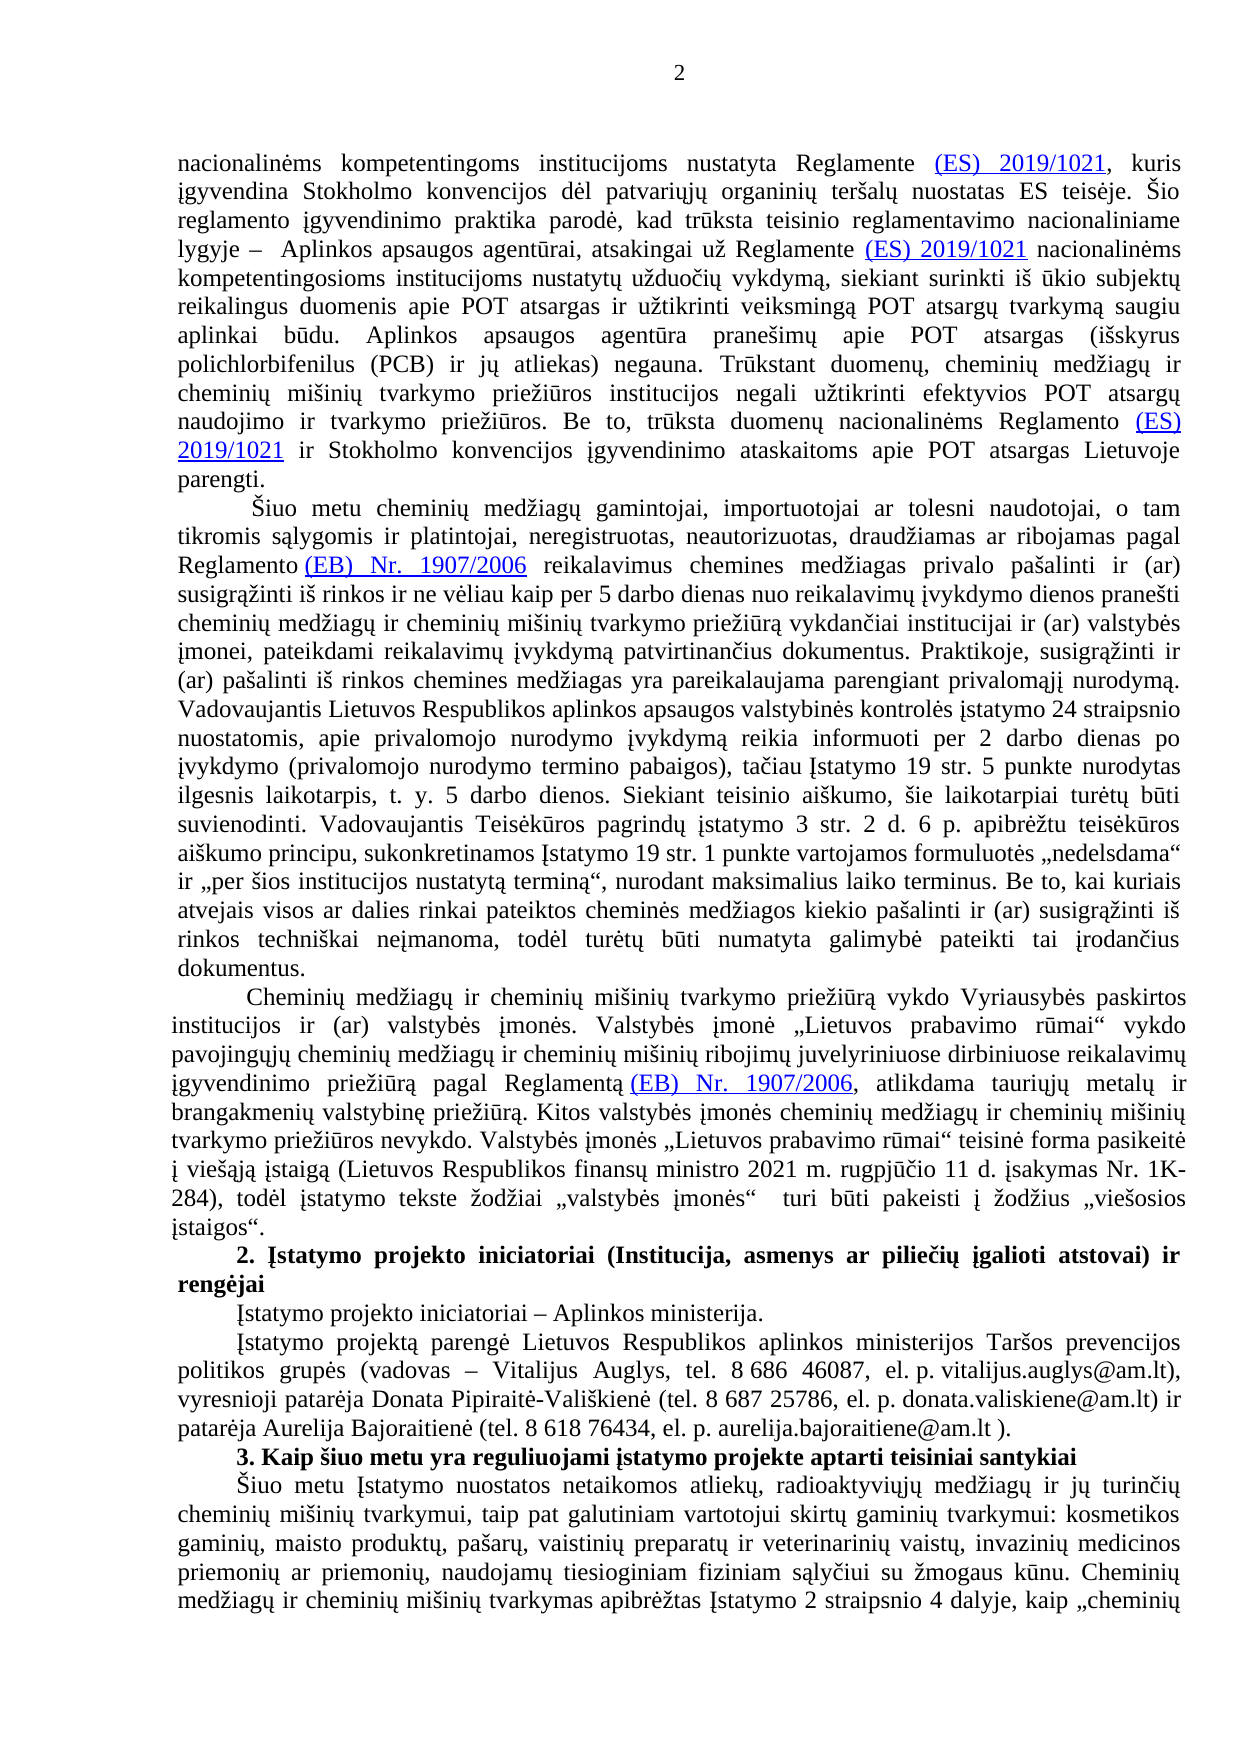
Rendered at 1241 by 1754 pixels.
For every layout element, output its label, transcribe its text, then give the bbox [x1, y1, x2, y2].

text Cheminių medžiagų ir cheminių mišinių tvarkymo priežiūrą vykdo Vyriausybės paskirtos institucijos ir (ar) valstybės įmonės. Valstybės įmonė „Lietuvos prabavimo rūmai“ vykdo pavojingųjų cheminių medžiagų ir cheminių mišinių ribojimų juvelyriniuose dirbiniuose reikalavimų įgyvendinimo priežiūrą pagal Reglamentą (EB) Nr. 1907/2006, atlikdama tauriųjų metalų ir brangakmenių valstybinę priežiūrą. Kitos valstybės įmonės cheminių medžiagų ir cheminių mišinių tvarkymo priežiūros nevykdo. Valstybės įmonės „Lietuvos prabavimo rūmai“ teisinė forma pasikeitė į viešąją įstaigą (Lietuvos Respublikos finansų ministro 2021 m. rugpjūčio 11 d. įsakymas Nr. 1K-284), todėl įstatymo tekste žodžiai „valstybės įmonės“ turi būti pakeisti į žodžius „viešosios įstaigos“. [171, 982, 1187, 1241]
text Įstatymo projekto iniciatoriai – Aplinkos ministerija. [177, 1298, 1181, 1327]
text 2. Įstatymo projekto iniciatoriai (Institucija, asmenys ar piliečių įgalioti atstovai) ir rengėjai [177, 1241, 1181, 1298]
text 3. Kaip šiuo metu yra reguliuojami įstatymo projekte aptarti teisiniai santykiai [177, 1442, 1181, 1471]
text nacionalinėms kompetentingoms institucijoms nustatyta Reglamente (ES) 2019/1021, kuris įgyvendina Stokholmo konvencijos dėl patvariųjų organinių teršalų nuostatas ES teisėje. Šio reglamento įgyvendinimo praktika parodė, kad trūksta teisinio reglamentavimo nacionaliniame lygyje – Aplinkos apsaugos agentūrai, atsakingai už Reglamente (ES) 2019/1021 nacionalinėms kompetentingosioms institucijoms nustatytų užduočių vykdymą, siekiant surinkti iš ūkio subjektų reikalingus duomenis apie POT atsargas ir užtikrinti veiksmingą POT atsargų tvarkymą saugiu aplinkai būdu. Aplinkos apsaugos agentūra pranešimų apie POT atsargas (išskyrus polichlorbifenilus (PCB) ir jų atliekas) negauna. Trūkstant duomenų, cheminių medžiagų ir cheminių mišinių tvarkymo priežiūros institucijos negali užtikrinti efektyvios POT atsargų naudojimo ir tvarkymo priežiūros. Be to, trūksta duomenų nacionalinėms Reglamento (ES) 2019/1021 ir Stokholmo konvencijos įgyvendinimo ataskaitoms apie POT atsargas Lietuvoje parengti. [177, 148, 1181, 493]
text Šiuo metu Įstatymo nuostatos netaikomos atliekų, radioaktyviųjų medžiagų ir jų turinčių cheminių mišinių tvarkymui, taip pat galutiniam vartotojui skirtų gaminių tvarkymui: kosmetikos gaminių, maisto produktų, pašarų, vaistinių preparatų ir veterinarinių vaistų, invazinių medicinos priemonių ar priemonių, naudojamų tiesioginiam fiziniam sąlyčiui su žmogaus kūnu. Cheminių medžiagų ir cheminių mišinių tvarkymas apibrėžtas Įstatymo 2 straipsnio 4 dalyje, kaip „cheminių [177, 1471, 1181, 1614]
text Šiuo metu cheminių medžiagų gamintojai, importuotojai ar tolesni naudotojai, o tam tikromis sąlygomis ir platintojai, neregistruotas, neautorizuotas, draudžiamas ar ribojamas pagal Reglamento (EB) Nr. 1907/2006 reikalavimus chemines medžiagas privalo pašalinti ir (ar) susigrąžinti iš rinkos ir ne vėliau kaip per 5 darbo dienas nuo reikalavimų įvykdymo dienos pranešti cheminių medžiagų ir cheminių mišinių tvarkymo priežiūrą vykdančiai institucijai ir (ar) valstybės įmonei, pateikdami reikalavimų įvykdymą patvirtinančius dokumentus. Praktikoje, susigrąžinti ir (ar) pašalinti iš rinkos chemines medžiagas yra pareikalaujama parengiant privalomąjį nurodymą. Vadovaujantis Lietuvos Respublikos aplinkos apsaugos valstybinės kontrolės įstatymo 24 straipsnio nuostatomis, apie privalomojo nurodymo įvykdymą reikia informuoti per 2 darbo dienas po įvykdymo (privalomojo nurodymo termino pabaigos), tačiau Įstatymo 19 str. 5 punkte nurodytas ilgesnis laikotarpis, t. y. 5 darbo dienos. Siekiant teisinio aiškumo, šie laikotarpiai turėtų būti suvienodinti. Vadovaujantis Teisėkūros pagrindų įstatymo 3 str. 2 d. 6 p. apibrėžtu teisėkūros aiškumo principu, sukonkretinamos Įstatymo 19 str. 1 punkte vartojamos formuluotės „nedelsdama“ ir „per šios institucijos nustatytą terminą“, nurodant maksimalius laiko terminus. Be to, kai kuriais atvejais visos ar dalies rinkai pateiktos cheminės medžiagos kiekio pašalinti ir (ar) susigrąžinti iš rinkos techniškai neįmanoma, todėl turėtų būti numatyta galimybė pateikti tai įrodančius dokumentus. [177, 493, 1181, 982]
text Įstatymo projektą parengė Lietuvos Respublikos aplinkos ministerijos Taršos prevencijos politikos grupės (vadovas – Vitalijus Auglys, tel. 8 686 46087, el. p. vitalijus.auglys@am.lt), vyresnioji patarėja Donata Pipiraitė-Vališkienė (tel. 8 687 25786, el. p. donata.valiskiene@am.lt) ir patarėja Aurelija Bajoraitienė (tel. 8 618 76434, el. p. aurelija.bajoraitiene@am.lt ). [177, 1327, 1181, 1442]
